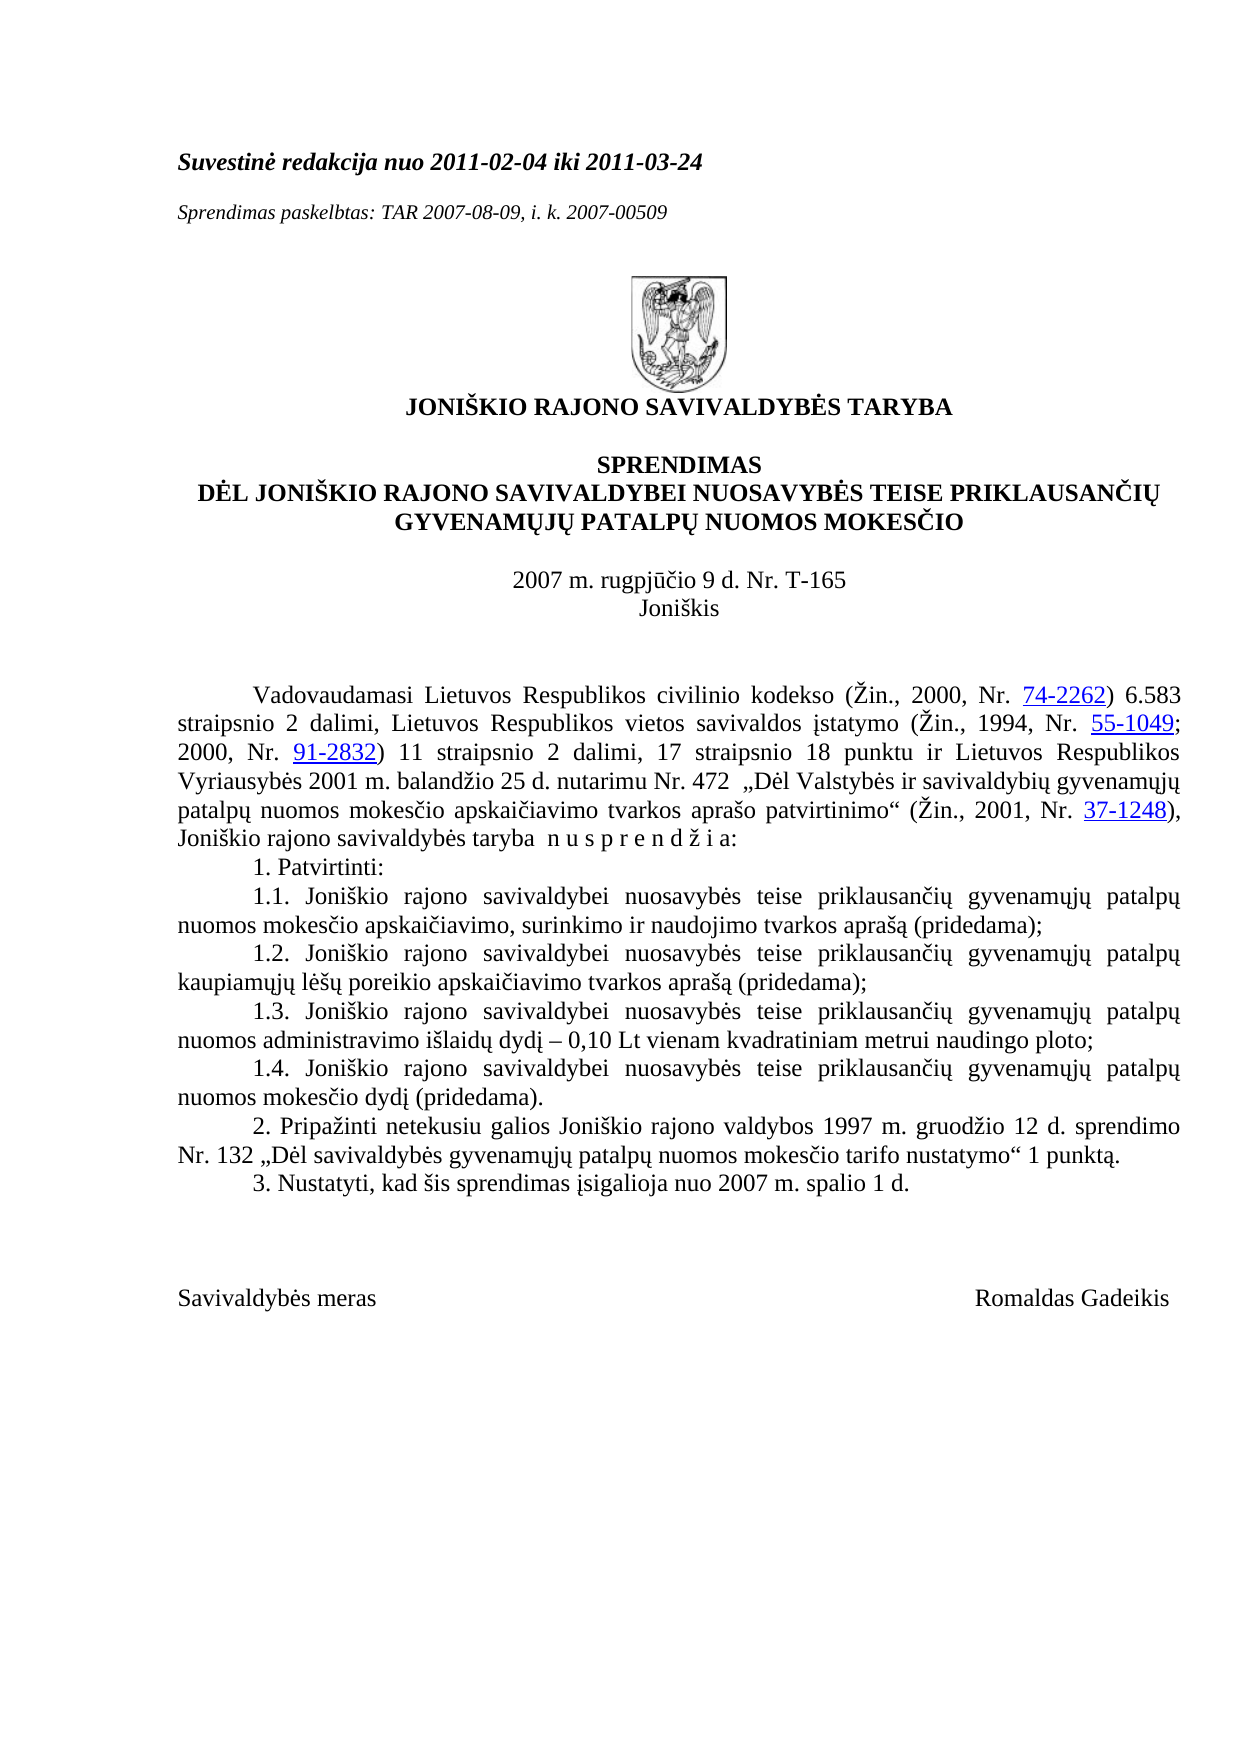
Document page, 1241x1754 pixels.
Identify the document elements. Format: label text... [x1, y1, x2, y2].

text 2007 m. rugpjūčio 9 d. Nr. T-165 [177, 565, 1181, 593]
text Sprendimas [177, 450, 1181, 478]
text Sprendimas paskelbtas: TAR 2007-08-09, i. k. 2007-00509 [177, 200, 1181, 224]
text 1. Patvirtinti: [177, 852, 1181, 881]
text Savivaldybės meras Romaldas Gadeikis [177, 1283, 1181, 1312]
text 1.2. Joniškio rajono savivaldybei nuosavybės teise priklausančių gyvenamųjų patalpų kaupiamųjų lėšų poreikio apskaičiavimo tvarkos aprašą (pridedama); [177, 938, 1181, 996]
text 1.4. Joniškio rajono savivaldybei nuosavybės teise priklausančių gyvenamųjų patalpų nuomos mokesčio dydį (pridedama). [177, 1053, 1181, 1111]
text Joniškis [177, 593, 1181, 622]
text Suvestinė redakcija nuo 2011-02-04 iki 2011-03-24 [177, 147, 1181, 176]
text DĖL JONIŠKIO RAJONO SAVIVALDYBEI NUOSAVYBĖS TEISE PRIKLAUSANČIŲ GYVENAMŲJŲ PATALPŲ NUOMOS MOKESČIO [177, 478, 1181, 536]
text 1.1. Joniškio rajono savivaldybei nuosavybės teise priklausančių gyvenamųjų patalpų nuomos mokesčio apskaičiavimo, surinkimo ir naudojimo tvarkos aprašą (pridedama); [177, 881, 1181, 938]
text Vadovaudamasi Lietuvos Respublikos civilinio kodekso (Žin., 2000, Nr. 74-2262) 6.583 straipsnio 2 dalimi, Lietuvos Respublikos vietos savivaldos įstatymo (Žin., 1994, Nr. 55-1049; 2000, Nr. 91-2832) 11 straipsnio 2 dalimi, 17 straipsnio 18 punktu ir Lietuvos Respublikos Vyriausybės 2001 m. balandžio 25 d. nutarimu Nr. 472 „Dėl Valstybės ir savivaldybių gyvenamųjų patalpų nuomos mokesčio apskaičiavimo tvarkos aprašo patvirtinimo“ (Žin., 2001, Nr. 37-1248), Joniškio rajono savivaldybės taryba n u s p r e n d ž i a: [177, 680, 1181, 852]
text 3. Nustatyti, kad šis sprendimas įsigalioja nuo 2007 m. spalio 1 d. [177, 1168, 1181, 1197]
text 1.3. Joniškio rajono savivaldybei nuosavybės teise priklausančių gyvenamųjų patalpų nuomos administravimo išlaidų dydį – 0,10 Lt vienam kvadratiniam metrui naudingo ploto; [177, 996, 1181, 1053]
text Joniškio rajono savivaldybės TARYBA [177, 392, 1181, 421]
text 2. Pripažinti netekusiu galios Joniškio rajono valdybos 1997 m. gruodžio 12 d. sprendimo Nr. 132 „Dėl savivaldybės gyvenamųjų patalpų nuomos mokesčio tarifo nustatymo“ 1 punktą. [177, 1111, 1181, 1168]
